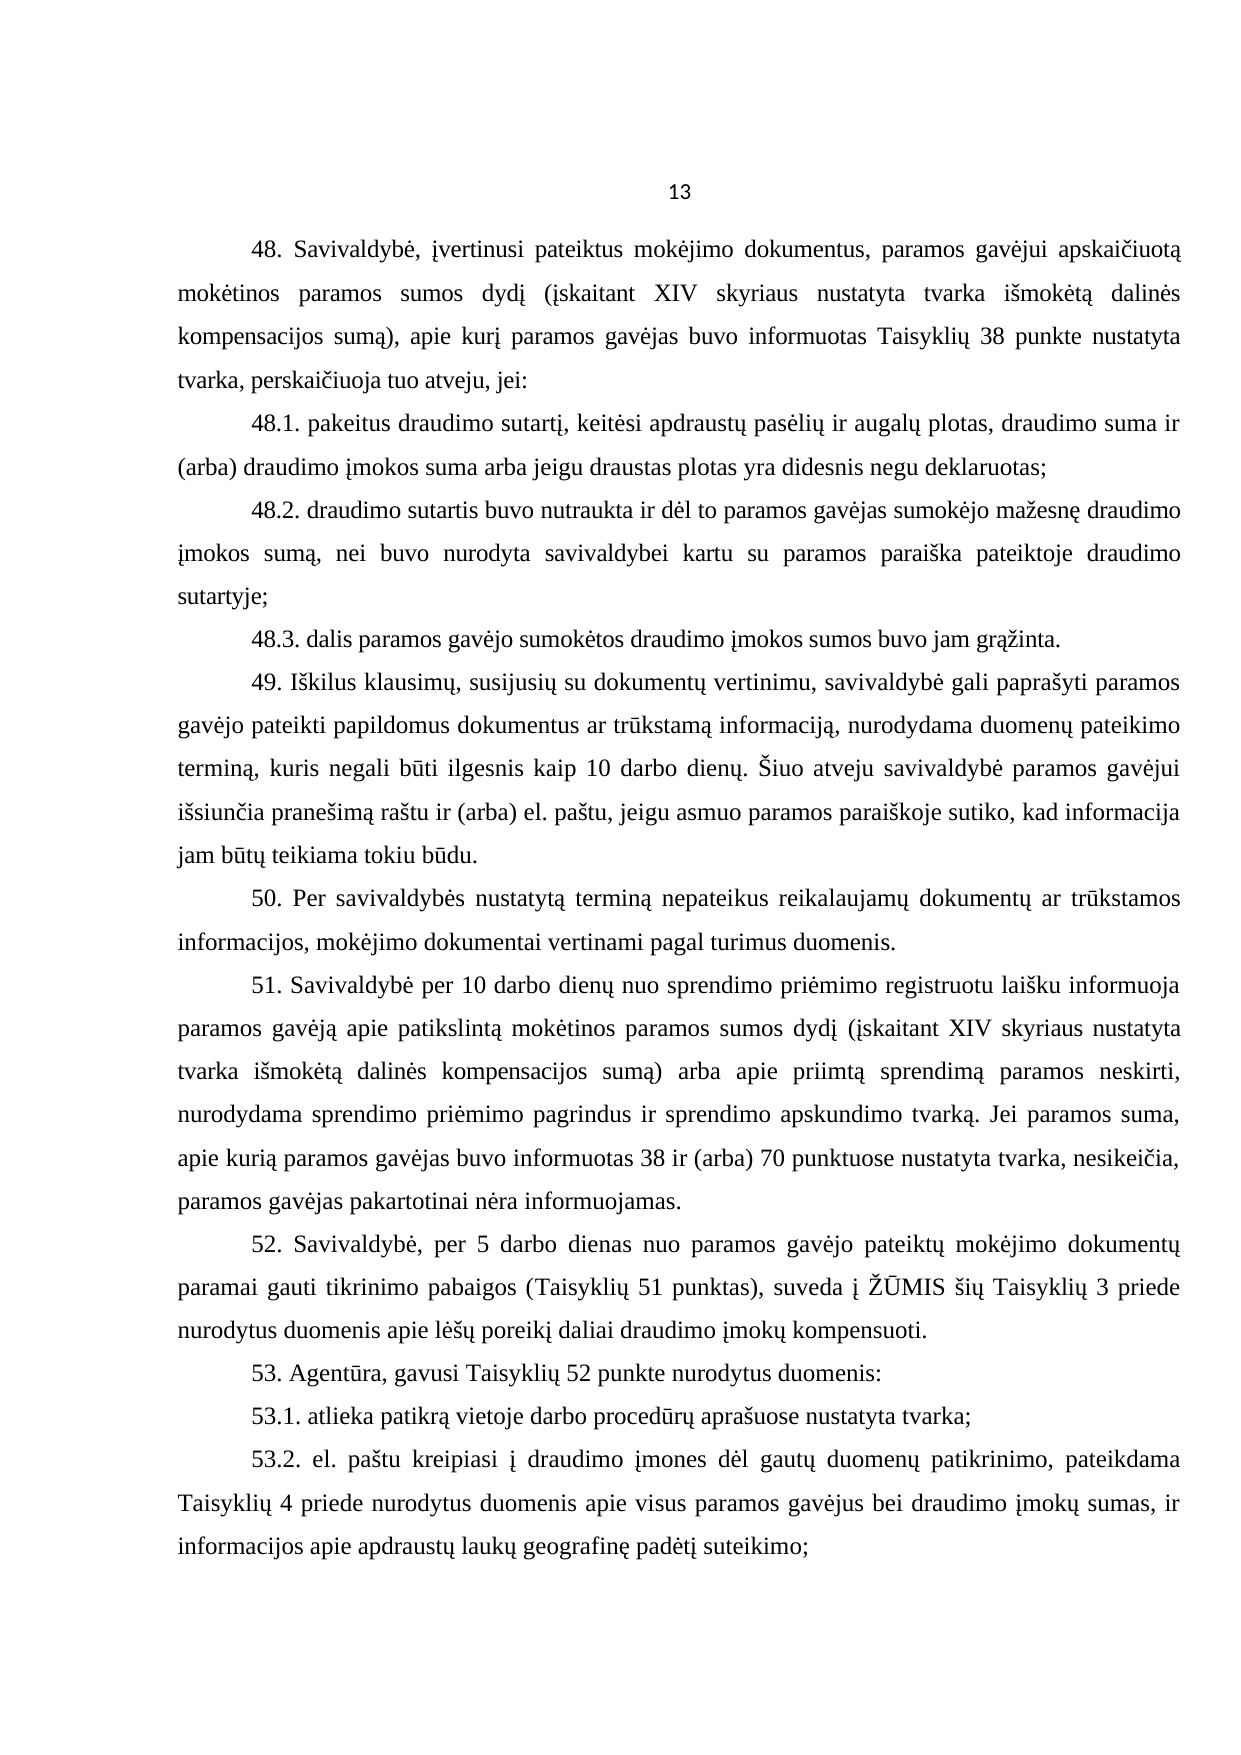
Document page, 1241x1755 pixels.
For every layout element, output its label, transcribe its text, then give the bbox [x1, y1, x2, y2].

text 52. Savivaldybė, per 5 darbo dienas nuo paramos gavėjo pateiktų mokėjimo dokumentų paramai gauti tikrinimo pabaigos (Taisyklių 51 punktas), suveda į ŽŪMIS šių Taisyklių 3 priede nurodytus duomenis apie lėšų poreikį daliai draudimo įmokų kompensuoti. [177, 1229, 1181, 1344]
text 53.1. atlieka patikrą vietoje darbo procedūrų aprašuose nustatyta tvarka; [177, 1401, 1181, 1430]
text 53. Agentūra, gavusi Taisyklių 52 punkte nurodytus duomenis: [177, 1358, 1181, 1387]
text 49. Iškilus klausimų, susijusių su dokumentų vertinimu, savivaldybė gali paprašyti paramos gavėjo pateikti papildomus dokumentus ar trūkstamą informaciją, nurodydama duomenų pateikimo terminą, kuris negali būti ilgesnis kaip 10 darbo dienų. Šiuo atveju savivaldybė paramos gavėjui išsiunčia pranešimą raštu ir (arba) el. paštu, jeigu asmuo paramos paraiškoje sutiko, kad informacija jam būtų teikiama tokiu būdu. [177, 667, 1181, 868]
text 51. Savivaldybė per 10 darbo dienų nuo sprendimo priėmimo registruotu laišku informuoja paramos gavėją apie patikslintą mokėtinos paramos sumos dydį (įskaitant XIV skyriaus nustatyta tvarka išmokėtą dalinės kompensacijos sumą) arba apie priimtą sprendimą paramos neskirti, nurodydama sprendimo priėmimo pagrindus ir sprendimo apskundimo tvarką. Jei paramos suma, apie kurią paramos gavėjas buvo informuotas 38 ir (arba) 70 punktuose nustatyta tvarka, nesikeičia, paramos gavėjas pakartotinai nėra informuojamas. [177, 970, 1181, 1214]
text 48.3. dalis paramos gavėjo sumokėtos draudimo įmokos sumos buvo jam grąžinta. [177, 624, 1181, 653]
text 48.1. pakeitus draudimo sutartį, keitėsi apdraustų pasėlių ir augalų plotas, draudimo suma ir (arba) draudimo įmokos suma arba jeigu draustas plotas yra didesnis negu deklaruotas; [177, 408, 1181, 480]
text 48.2. draudimo sutartis buvo nutraukta ir dėl to paramos gavėjas sumokėjo mažesnę draudimo įmokos sumą, nei buvo nurodyta savivaldybei kartu su paramos paraiška pateiktoje draudimo sutartyje; [177, 495, 1181, 610]
text 53.2. el. paštu kreipiasi į draudimo įmones dėl gautų duomenų patikrinimo, pateikdama Taisyklių 4 priede nurodytus duomenis apie visus paramos gavėjus bei draudimo įmokų sumas, ir informacijos apie apdraustų laukų geografinę padėtį suteikimo; [177, 1444, 1181, 1559]
text 50. Per savivaldybės nustatytą terminą nepateikus reikalaujamų dokumentų ar trūkstamos informacijos, mokėjimo dokumentai vertinami pagal turimus duomenis. [177, 883, 1181, 955]
text 48. Savivaldybė, įvertinusi pateiktus mokėjimo dokumentus, paramos gavėjui apskaičiuotą mokėtinos paramos sumos dydį (įskaitant XIV skyriaus nustatyta tvarka išmokėtą dalinės kompensacijos sumą), apie kurį paramos gavėjas buvo informuotas Taisyklių 38 punkte nustatyta tvarka, perskaičiuoja tuo atveju, jei: [177, 234, 1181, 394]
